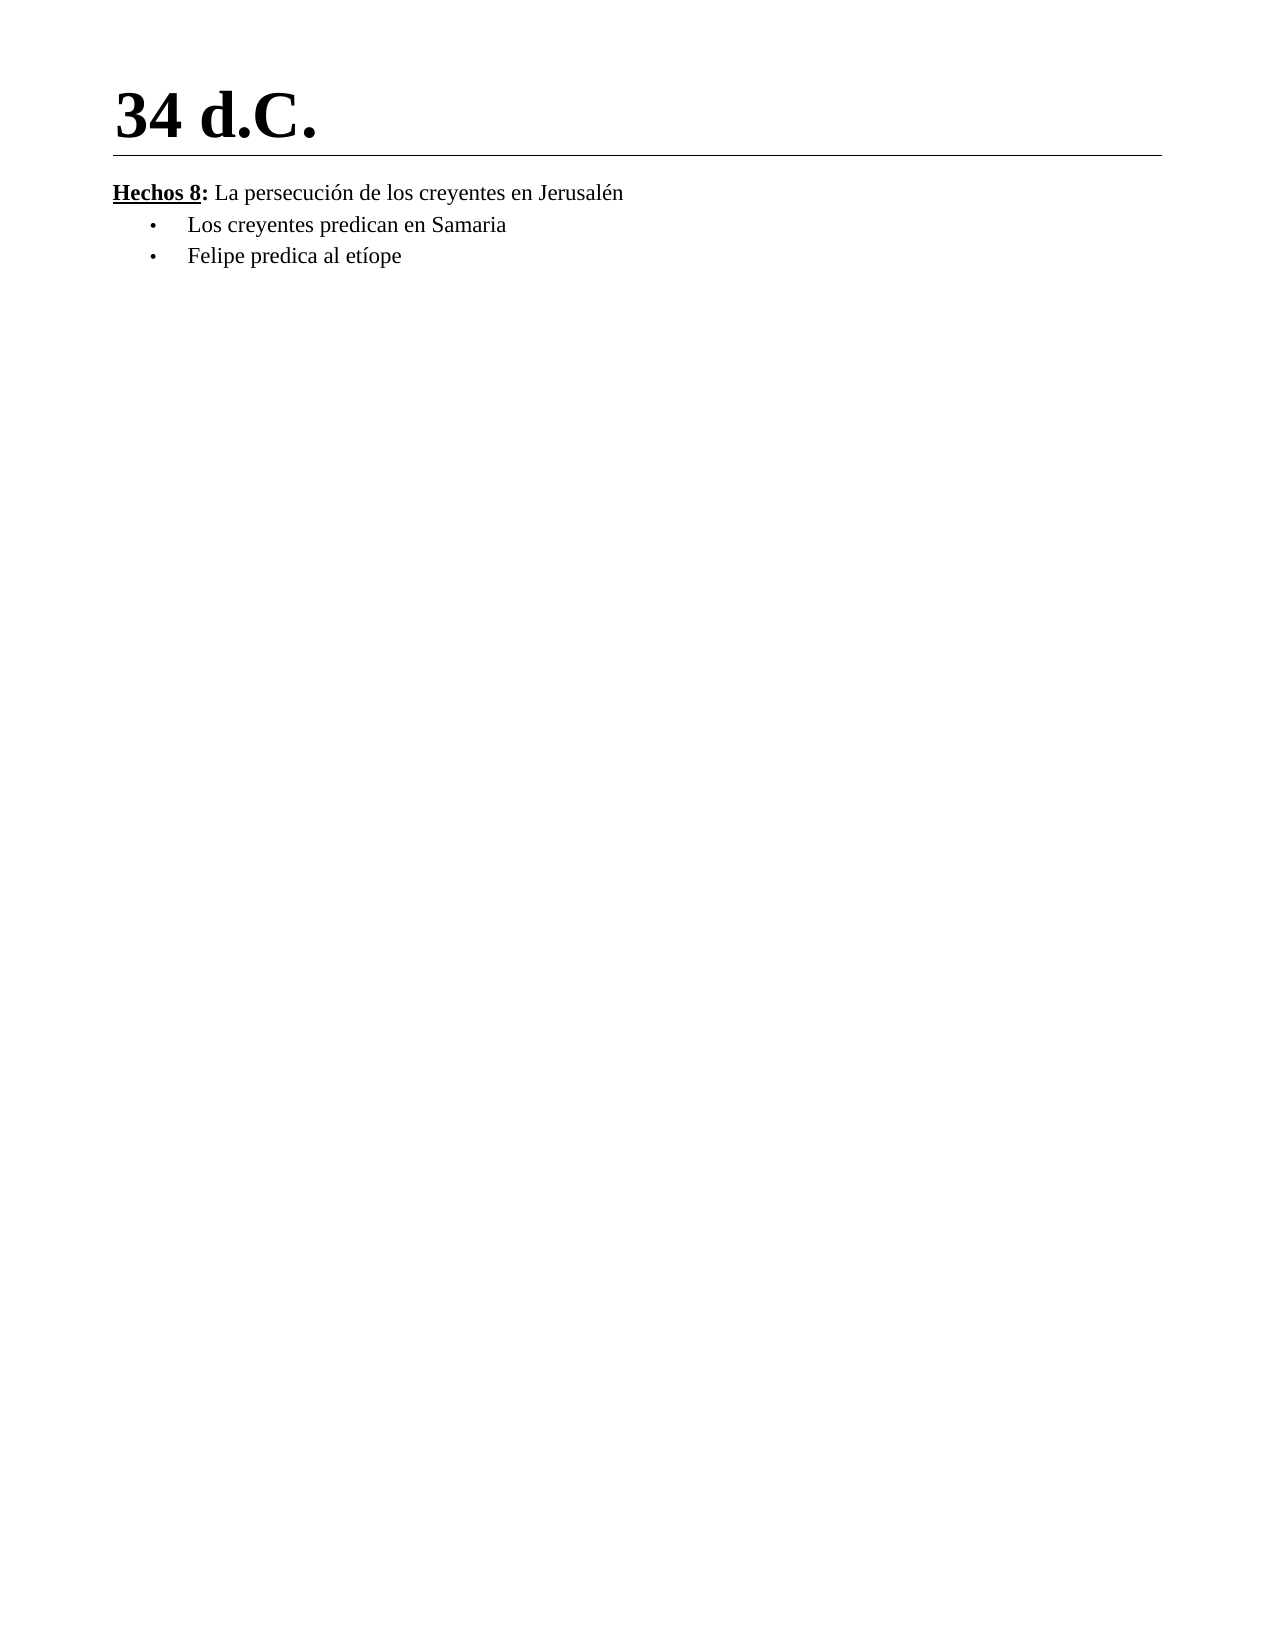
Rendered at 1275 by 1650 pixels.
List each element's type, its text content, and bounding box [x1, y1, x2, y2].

list Los creyentes predican en Samaria [150, 212, 1162, 237]
list Felipe predica al etíope [150, 243, 1162, 269]
text Hechos 8: La persecución de los creyentes en Jerusalén [112, 180, 1162, 206]
text 34 d.C. [112, 75, 1162, 155]
